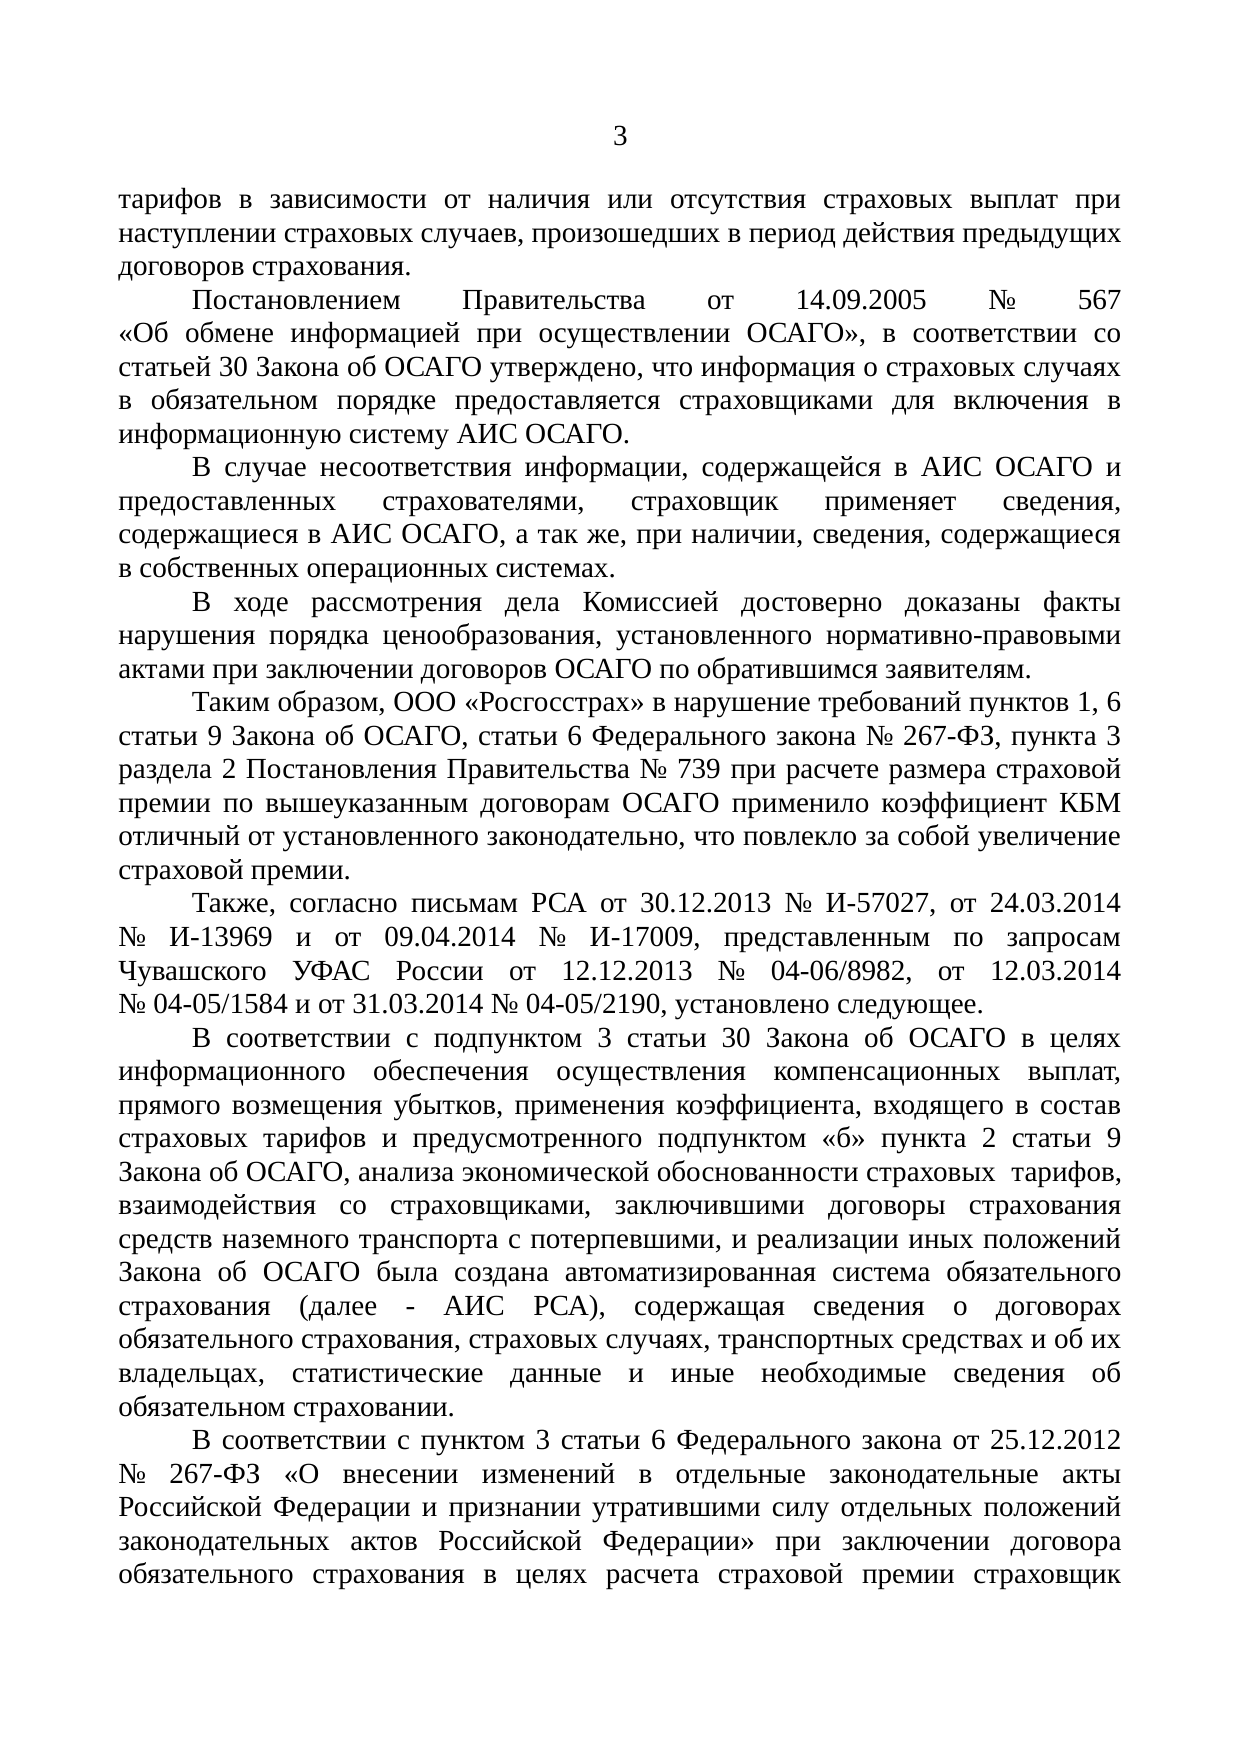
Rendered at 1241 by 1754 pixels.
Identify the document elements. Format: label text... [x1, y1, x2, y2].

text тарифов в зависимости от наличия или отсутствия страховых выплат при наступлении страховых случаев, произошедших в период действия предыдущих договоров страхования. [118, 181, 1122, 282]
text Также, согласно письмам РСА от 30.12.2013 № И-57027, от 24.03.2014 № И-13969 и от 09.04.2014 № И-17009, представленным по запросам Чувашского УФАС России от 12.12.2013 № 04-06/8982, от 12.03.2014 № 04-05/1584 и от 31.03.2014 № 04-05/2190, установлено следующее. [118, 886, 1122, 1020]
text Постановлением Правительства от 14.09.2005 № 567 «Об обмене информацией при осуществлении ОСАГО», в соответствии со статьей 30 Закона об ОСАГО утверждено, что информация о страховых случаях в обязательном порядке предоставляется страховщиками для включения в информационную систему АИС ОСАГО. [118, 282, 1122, 449]
text В соответствии с подпунктом 3 статьи 30 Закона об ОСАГО в целях информационного обеспечения осуществления компенсационных выплат, прямого возмещения убытков, применения коэффициента, входящего в состав страховых тарифов и предусмотренного подпунктом «б» пункта 2 статьи 9 Закона об ОСАГО, анализа экономической обоснованности страховых тарифов, взаимодействия со страховщиками, заключившими договоры страхования средств наземного транспорта с потерпевшими, и реализации иных положений Закона об ОСАГО была создана автоматизированная система обязательного страхования (далее - АИС РСА), содержащая сведения о договорах обязательного страхования, страховых случаях, транспортных средствах и об их владельцах, статистические данные и иные необходимые сведения об обязательном страховании. [118, 1020, 1122, 1422]
text В соответствии с пунктом 3 статьи 6 Федерального закона от 25.12.2012 № 267-ФЗ «О внесении изменений в отдельные законодательные акты Российской Федерации и признании утратившими силу отдельных положений законодательных актов Российской Федерации» при заключении договора обязательного страхования в целях расчета страховой премии страховщик [118, 1422, 1122, 1590]
text Таким образом, ООО «Росгосстрах» в нарушение требований пунктов 1, 6 статьи 9 Закона об ОСАГО, статьи 6 Федерального закона № 267-ФЗ, пункта 3 раздела 2 Постановления Правительства № 739 при расчете размера страховой премии по вышеуказанным договорам ОСАГО применило коэффициент КБМ отличный от установленного законодательно, что повлекло за собой увеличение страховой премии. [118, 684, 1122, 886]
text В случае несоответствия информации, содержащейся в АИС ОСАГО и предоставленных страхователями, страховщик применяет сведения, содержащиеся в АИС ОСАГО, а так же, при наличии, сведения, содержащиеся в собственных операционных системах. [118, 449, 1122, 584]
text В ходе рассмотрения дела Комиссией достоверно доказаны факты нарушения порядка ценообразования, установленного нормативно-правовыми актами при заключении договоров ОСАГО по обратившимся заявителям. [118, 584, 1122, 684]
